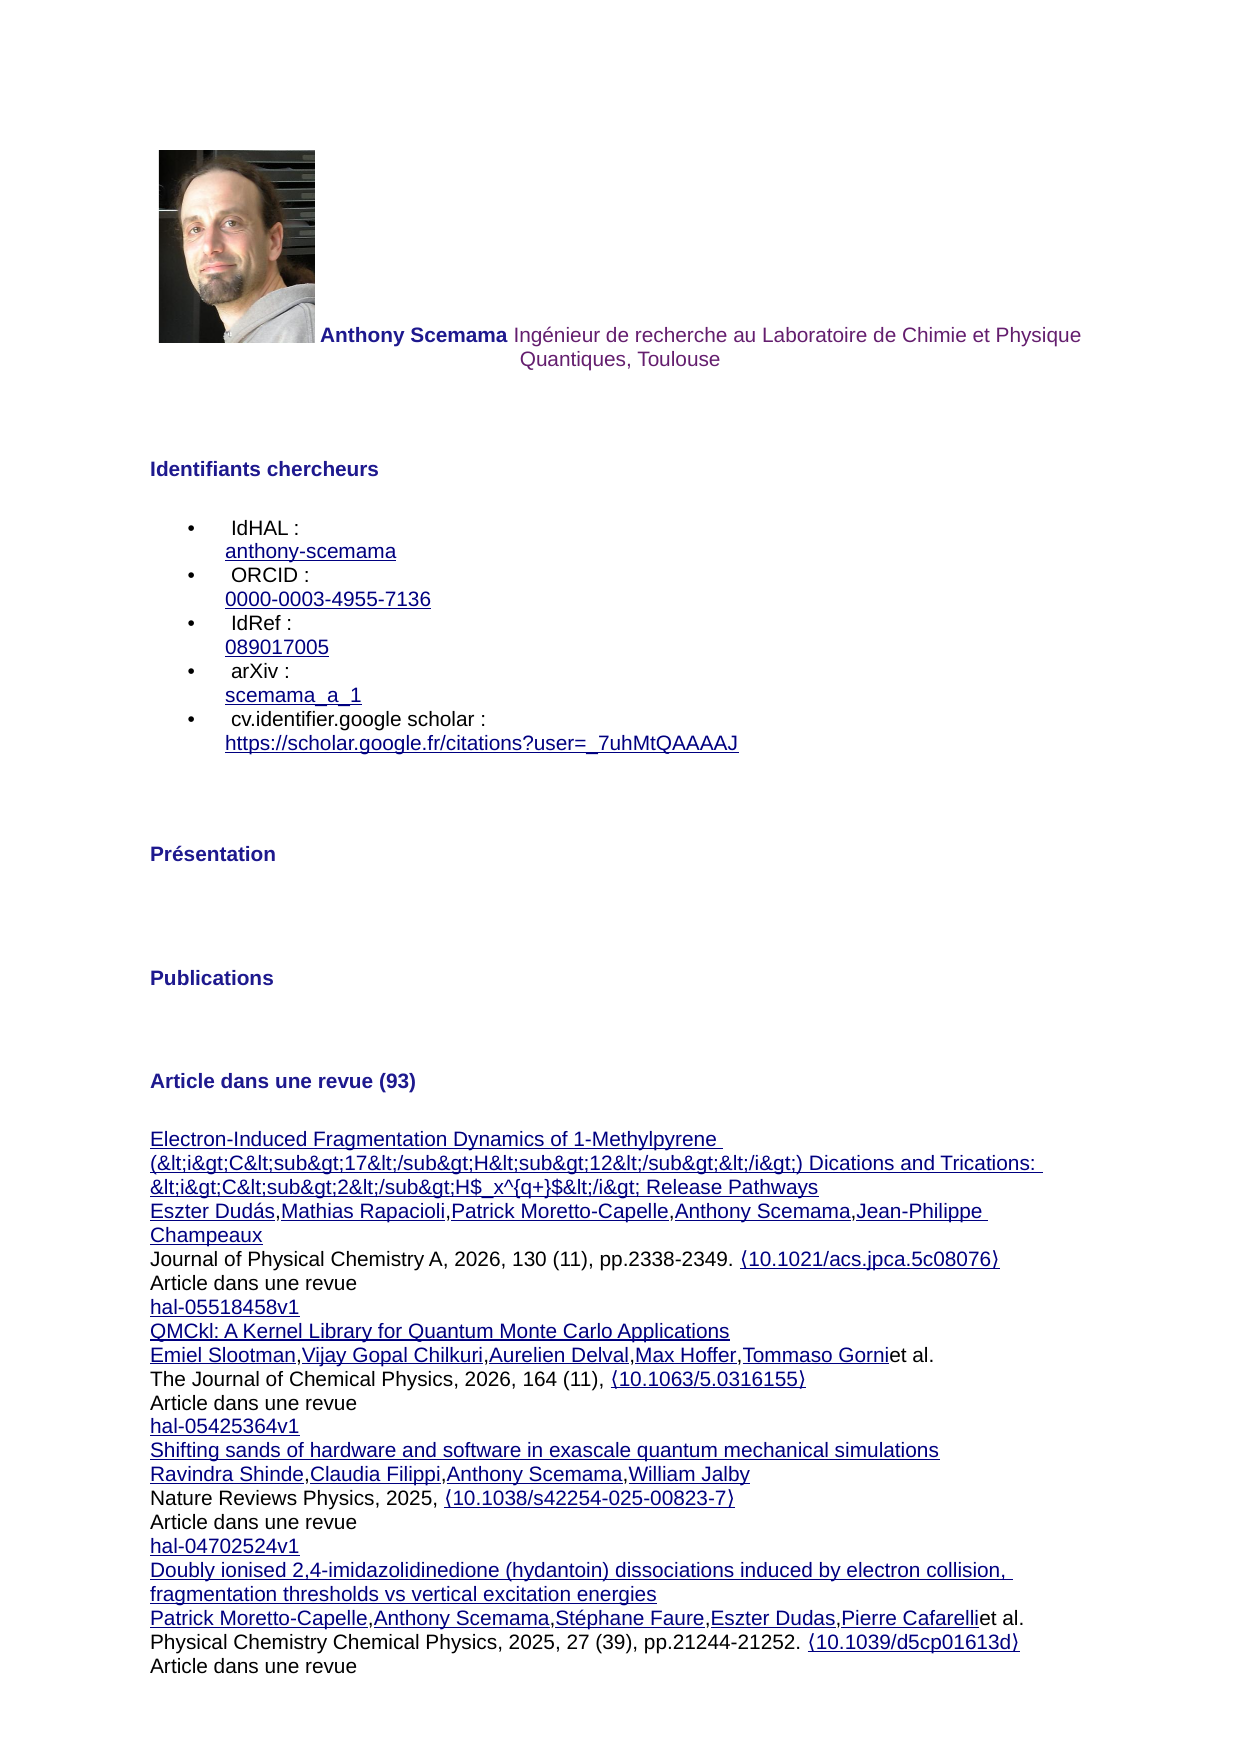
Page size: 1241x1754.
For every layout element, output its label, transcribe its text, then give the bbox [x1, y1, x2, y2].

subtitle Identifiants chercheurs [150, 457, 1090, 481]
list 089017005 [187, 635, 1090, 659]
list ORCID : [187, 563, 1090, 587]
table_cell QMCkl: A Kernel Library for Quantum Monte Carlo Applications Emiel Slootman,Vijay Gopal Chilkuri,Aurelien Delval,Max Hoffer,Tommaso Gorniet al. The Journal of Chemical Physics, 2026, 164 (11), ⟨10.1063/5.0316155⟩ Article dans une revue hal-05425364v1 [150, 1319, 1090, 1438]
subtitle Anthony Scemama Ingénieur de recherche au Laboratoire de Chimie et Physique Quantiques, Toulouse [150, 150, 1090, 371]
subtitle Présentation [150, 841, 1090, 865]
list cv.identifier.google scholar : [187, 707, 1090, 731]
table_cell Doubly ionised 2,4-imidazolidinedione (hydantoin) dissociations induced by electron collision, fragmentation thresholds vs vertical excitation energies Patrick Moretto-Capelle,Anthony Scemama,Stéphane Faure,Eszter Dudas,Pierre Cafarelliet al. Physical Chemistry Chemical Physics, 2025, 27 (39), pp.21244-21252. ⟨10.1039/d5cp01613d⟩ Article dans une revue [150, 1558, 1090, 1678]
subtitle Publications [150, 965, 1090, 989]
table_header Electron-Induced Fragmentation Dynamics of 1-Methylpyrene (&lt;i&gt;C&lt;sub&gt;17&lt;/sub&gt;H&lt;sub&gt;12&lt;/sub&gt;&lt;/i&gt;) Dications and Trications: &lt;i&gt;C&lt;sub&gt;2&lt;/sub&gt;H$_x^{q+}$&lt;/i&gt; Release Pathways Eszter Dudás,Mathias Rapacioli,Patrick Moretto-Capelle,Anthony Scemama,Jean-Philippe Champeaux Journal of Physical Chemistry A, 2026, 130 (11), pp.2338-2349. ⟨10.1021/acs.jpca.5c08076⟩ Article dans une revue hal-05518458v1 [150, 1127, 1090, 1318]
picture [158, 150, 315, 343]
list IdRef : [187, 611, 1090, 635]
list arXiv : [187, 659, 1090, 683]
list scemama_a_1 [187, 683, 1090, 707]
subtitle Article dans une revue (93) [150, 1068, 1090, 1092]
table_cell Shifting sands of hardware and software in exascale quantum mechanical simulations Ravindra Shinde,Claudia Filippi,Anthony Scemama,William Jalby Nature Reviews Physics, 2025, ⟨10.1038/s42254-025-00823-7⟩ Article dans une revue hal-04702524v1 [150, 1438, 1090, 1558]
list 0000-0003-4955-7136 [187, 587, 1090, 611]
list anthony-scemama [187, 539, 1090, 563]
list https://scholar.google.fr/citations?user=_7uhMtQAAAAJ [187, 731, 1090, 755]
list IdHAL : [187, 515, 1090, 539]
